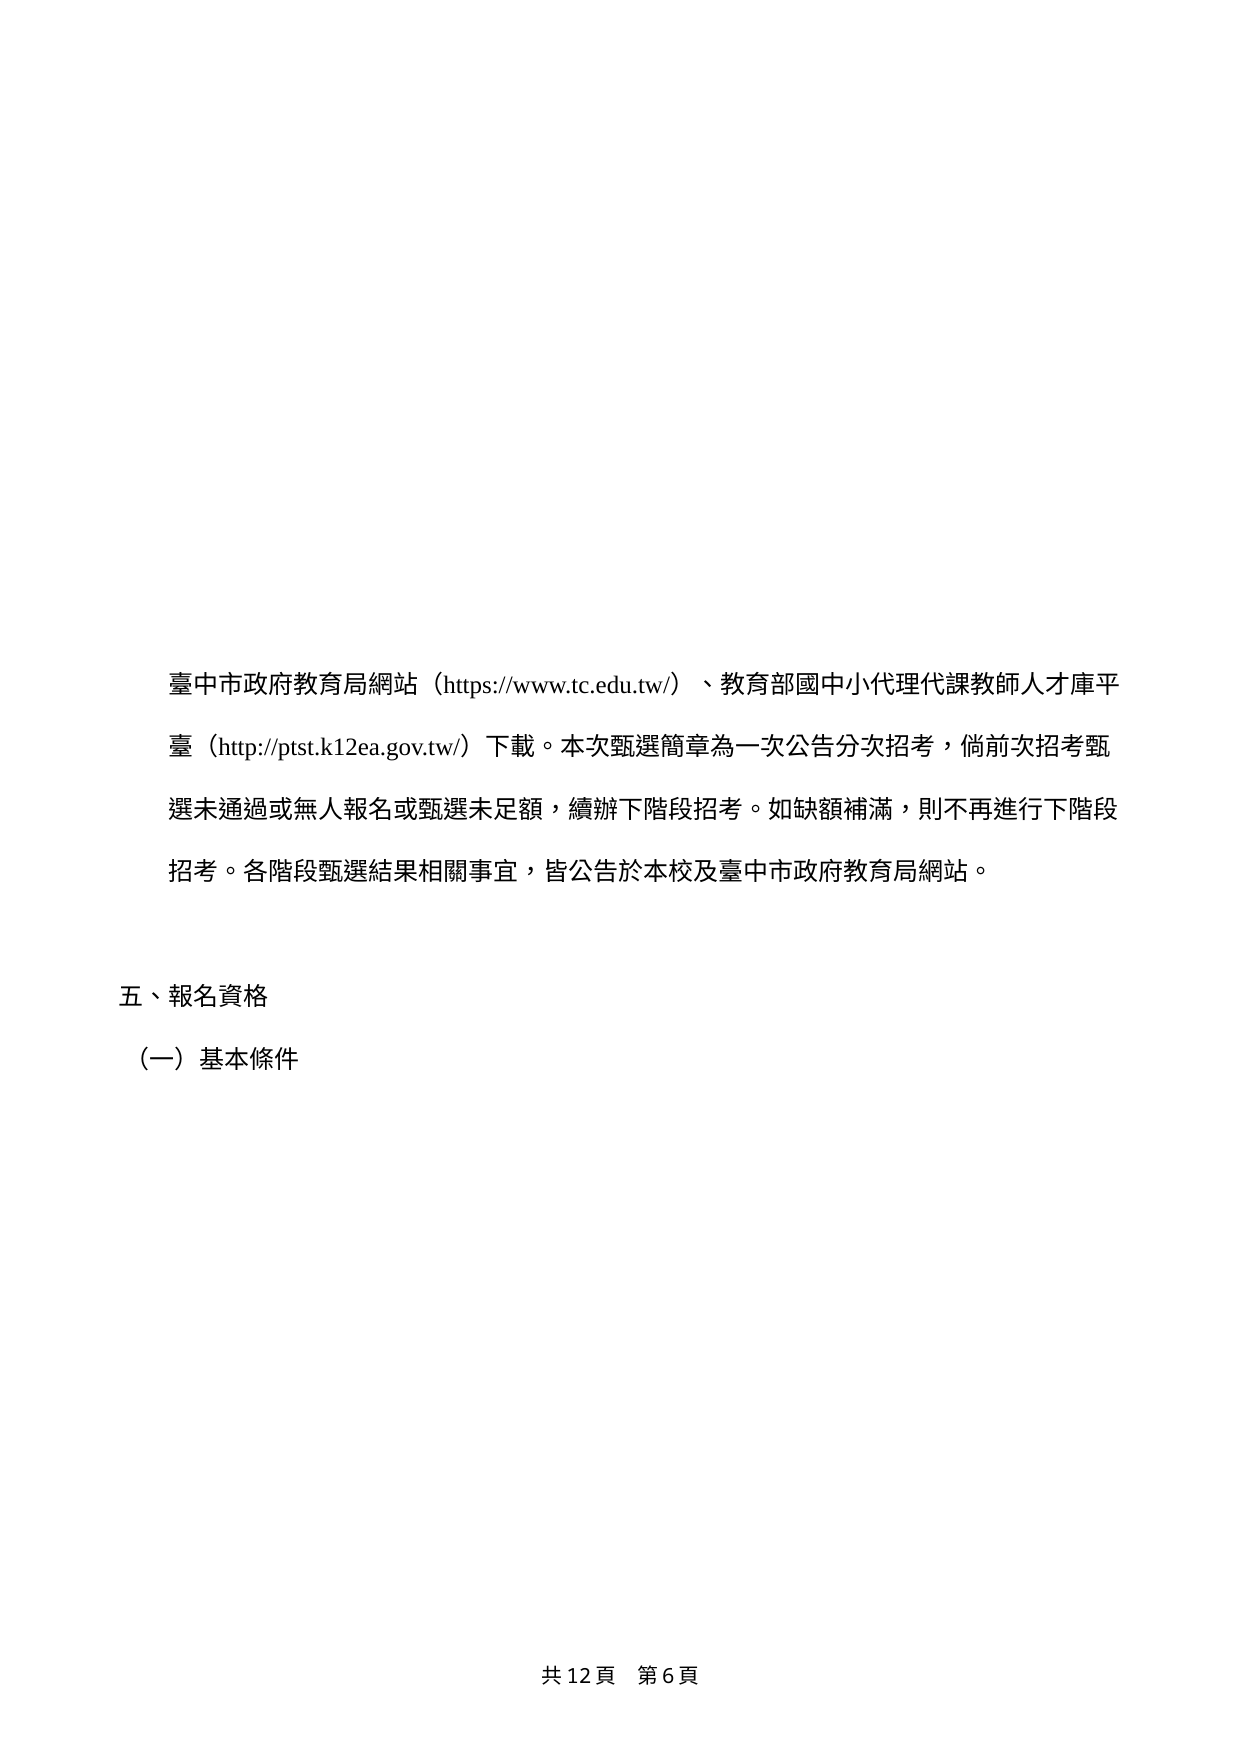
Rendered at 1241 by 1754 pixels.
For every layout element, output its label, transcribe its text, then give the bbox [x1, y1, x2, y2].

text 五、報名資格 [118, 953, 1122, 1016]
text 臺中市政府教育局網站（https://www.tc.edu.tw/）、教育部國中小代理代課教師人才庫平臺（http://ptst.k12ea.gov.tw/）下載。本次甄選簡章為一次公告分次招考，倘前次招考甄選未通過或無人報名或甄選未足額，續辦下階段招考。如缺額補滿，則不再進行下階段招考。各階段甄選結果相關事宜，皆公告於本校及臺中市政府教育局網站。 [118, 641, 1122, 891]
text （一）基本條件 [118, 1016, 1122, 1078]
